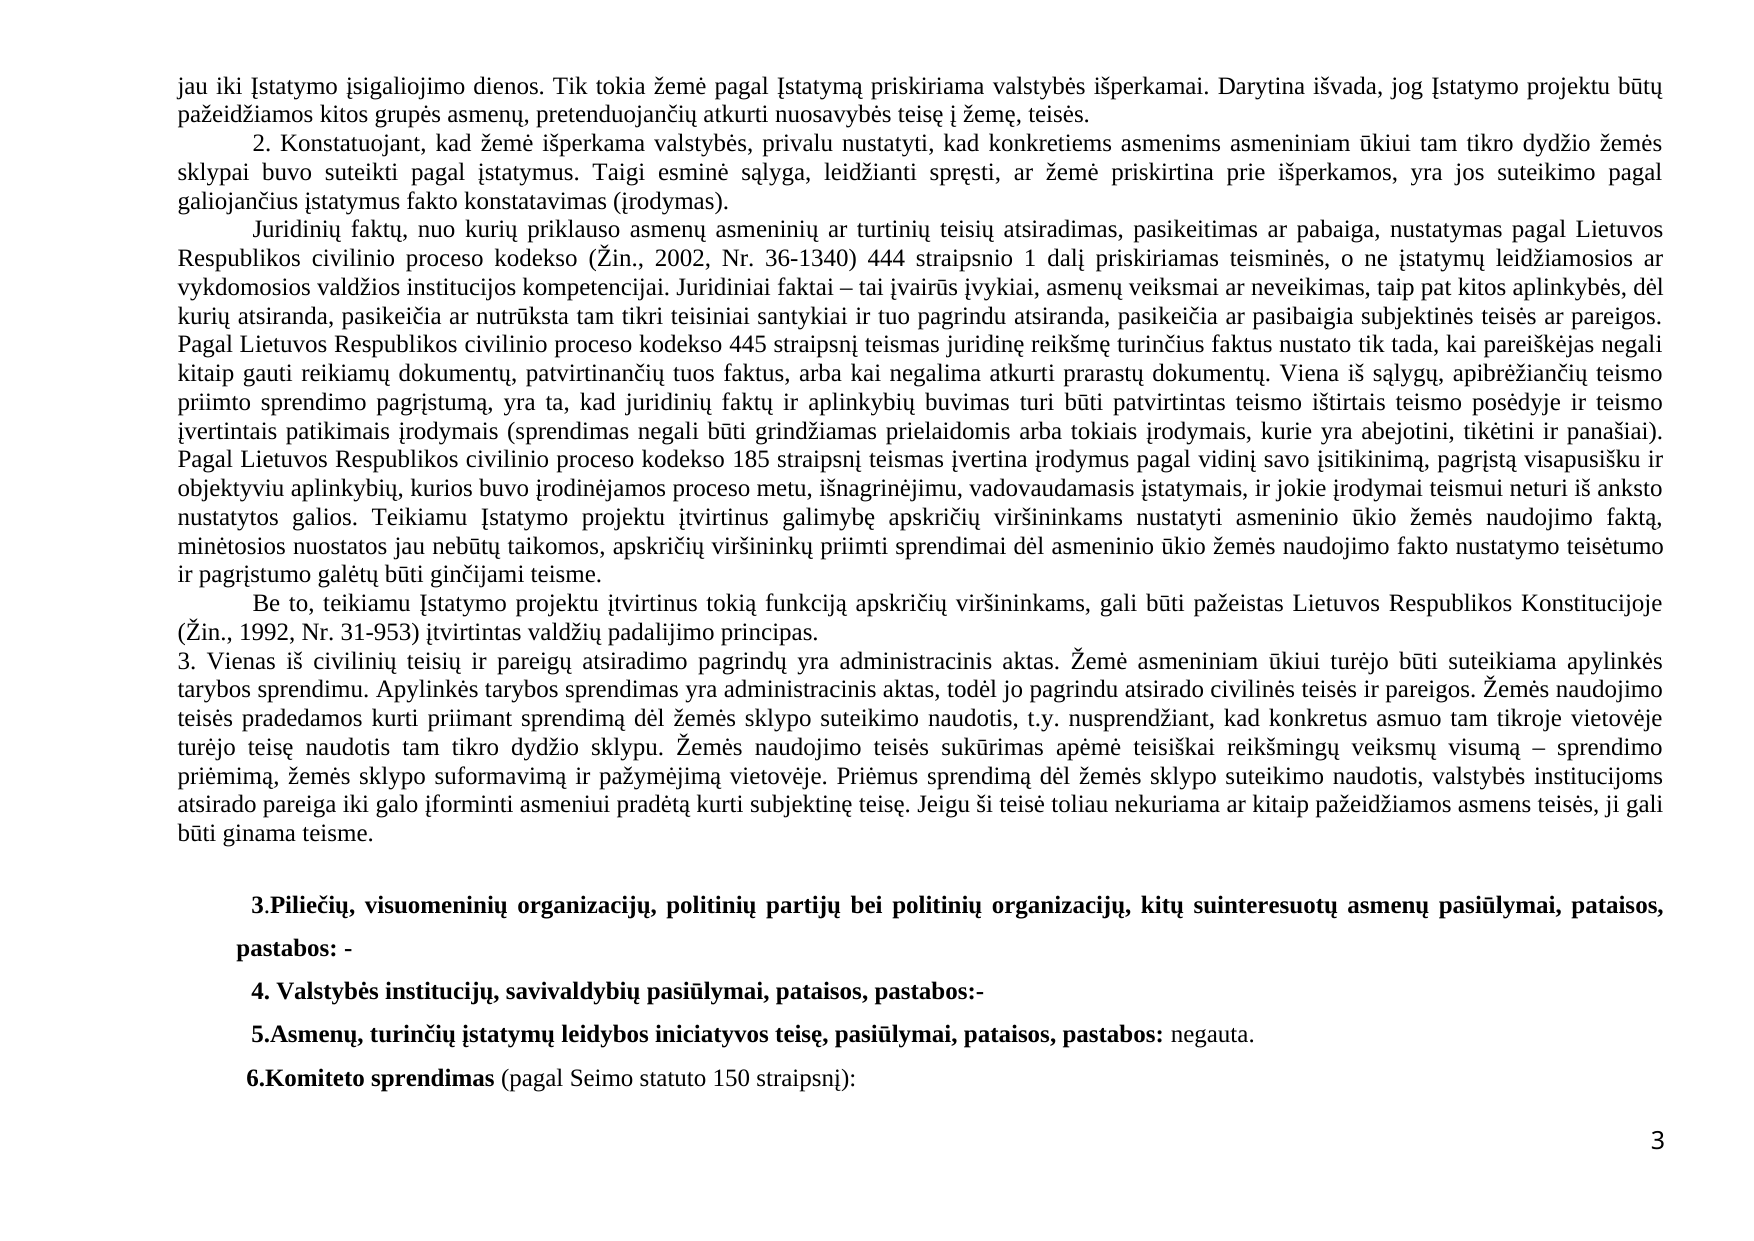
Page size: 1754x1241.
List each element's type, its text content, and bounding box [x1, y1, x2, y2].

text 3. Vienas iš civilinių teisių ir pareigų atsiradimo pagrindų yra administracinis aktas. Žemė asmeniniam ūkiui turėjo būti suteikiama apylinkės tarybos sprendimu. Apylinkės tarybos sprendimas yra administracinis aktas, todėl jo pagrindu atsirado civilinės teisės ir pareigos. Žemės naudojimo teisės pradedamos kurti priimant sprendimą dėl žemės sklypo suteikimo naudotis, t.y. nusprendžiant, kad konkretus asmuo tam tikroje vietovėje turėjo teisę naudotis tam tikro dydžio sklypu. Žemės naudojimo teisės sukūrimas apėmė teisiškai reikšmingų veiksmų visumą – sprendimo priėmimą, žemės sklypo suformavimą ir pažymėjimą vietovėje. Priėmus sprendimą dėl žemės sklypo suteikimo naudotis, valstybės institucijoms atsirado pareiga iki galo įforminti asmeniui pradėtą kurti subjektinę teisę. Jeigu ši teisė toliau nekuriama ar kitaip pažeidžiamos asmens teisės, ji gali būti ginama teisme. [177, 646, 1665, 847]
text Be to, teikiamu Įstatymo projektu įtvirtinus tokią funkciją apskričių viršininkams, gali būti pažeistas Lietuvos Respublikos Konstitucijoje (Žin., 1992, Nr. 31-953) įtvirtintas valdžių padalijimo principas. [177, 588, 1665, 646]
text 3.Piliečių, visuomeninių organizacijų, politinių partijų bei politinių organizacijų, kitų suinteresuotų asmenų pasiūlymai, pataisos, pastabos: - [236, 890, 1665, 962]
text 6.Komiteto sprendimas (pagal Seimo statuto 150 straipsnį): [177, 1063, 1665, 1091]
text 5.Asmenų, turinčių įstatymų leidybos iniciatyvos teisę, pasiūlymai, pataisos, pastabos: negauta. [236, 1019, 1665, 1048]
text 4. Valstybės institucijų, savivaldybių pasiūlymai, pataisos, pastabos:- [236, 976, 1665, 1005]
text Juridinių faktų, nuo kurių priklauso asmenų asmeninių ar turtinių teisių atsiradimas, pasikeitimas ar pabaiga, nustatymas pagal Lietuvos Respublikos civilinio proceso kodekso (Žin., 2002, Nr. 36-1340) 444 straipsnio 1 dalį priskiriamas teisminės, o ne įstatymų leidžiamosios ar vykdomosios valdžios institucijos kompetencijai. Juridiniai faktai – tai įvairūs įvykiai, asmenų veiksmai ar neveikimas, taip pat kitos aplinkybės, dėl kurių atsiranda, pasikeičia ar nutrūksta tam tikri teisiniai santykiai ir tuo pagrindu atsiranda, pasikeičia ar pasibaigia subjektinės teisės ar pareigos. Pagal Lietuvos Respublikos civilinio proceso kodekso 445 straipsnį teismas juridinę reikšmę turinčius faktus nustato tik tada, kai pareiškėjas negali kitaip gauti reikiamų dokumentų, patvirtinančių tuos faktus, arba kai negalima atkurti prarastų dokumentų. Viena iš sąlygų, apibrėžiančių teismo priimto sprendimo pagrįstumą, yra ta, kad juridinių faktų ir aplinkybių buvimas turi būti patvirtintas teismo ištirtais teismo posėdyje ir teismo įvertintais patikimais įrodymais (sprendimas negali būti grindžiamas prielaidomis arba tokiais įrodymais, kurie yra abejotini, tikėtini ir panašiai). Pagal Lietuvos Respublikos civilinio proceso kodekso 185 straipsnį teismas įvertina įrodymus pagal vidinį savo įsitikinimą, pagrįstą visapusišku ir objektyviu aplinkybių, kurios buvo įrodinėjamos proceso metu, išnagrinėjimu, vadovaudamasis įstatymais, ir jokie įrodymai teismui neturi iš anksto nustatytos galios. Teikiamu Įstatymo projektu įtvirtinus galimybę apskričių viršininkams nustatyti asmeninio ūkio žemės naudojimo faktą, minėtosios nuostatos jau nebūtų taikomos, apskričių viršininkų priimti sprendimai dėl asmeninio ūkio žemės naudojimo fakto nustatymo teisėtumo ir pagrįstumo galėtų būti ginčijami teisme. [177, 214, 1665, 588]
text jau iki Įstatymo įsigaliojimo dienos. Tik tokia žemė pagal Įstatymą priskiriama valstybės išperkamai. Darytina išvada, jog Įstatymo projektu būtų pažeidžiamos kitos grupės asmenų, pretenduojančių atkurti nuosavybės teisę į žemę, teisės. [177, 71, 1665, 128]
text 2. Konstatuojant, kad žemė išperkama valstybės, privalu nustatyti, kad konkretiems asmenims asmeniniam ūkiui tam tikro dydžio žemės sklypai buvo suteikti pagal įstatymus. Taigi esminė sąlyga, leidžianti spręsti, ar žemė priskirtina prie išperkamos, yra jos suteikimo pagal galiojančius įstatymus fakto konstatavimas (įrodymas). [177, 128, 1665, 214]
